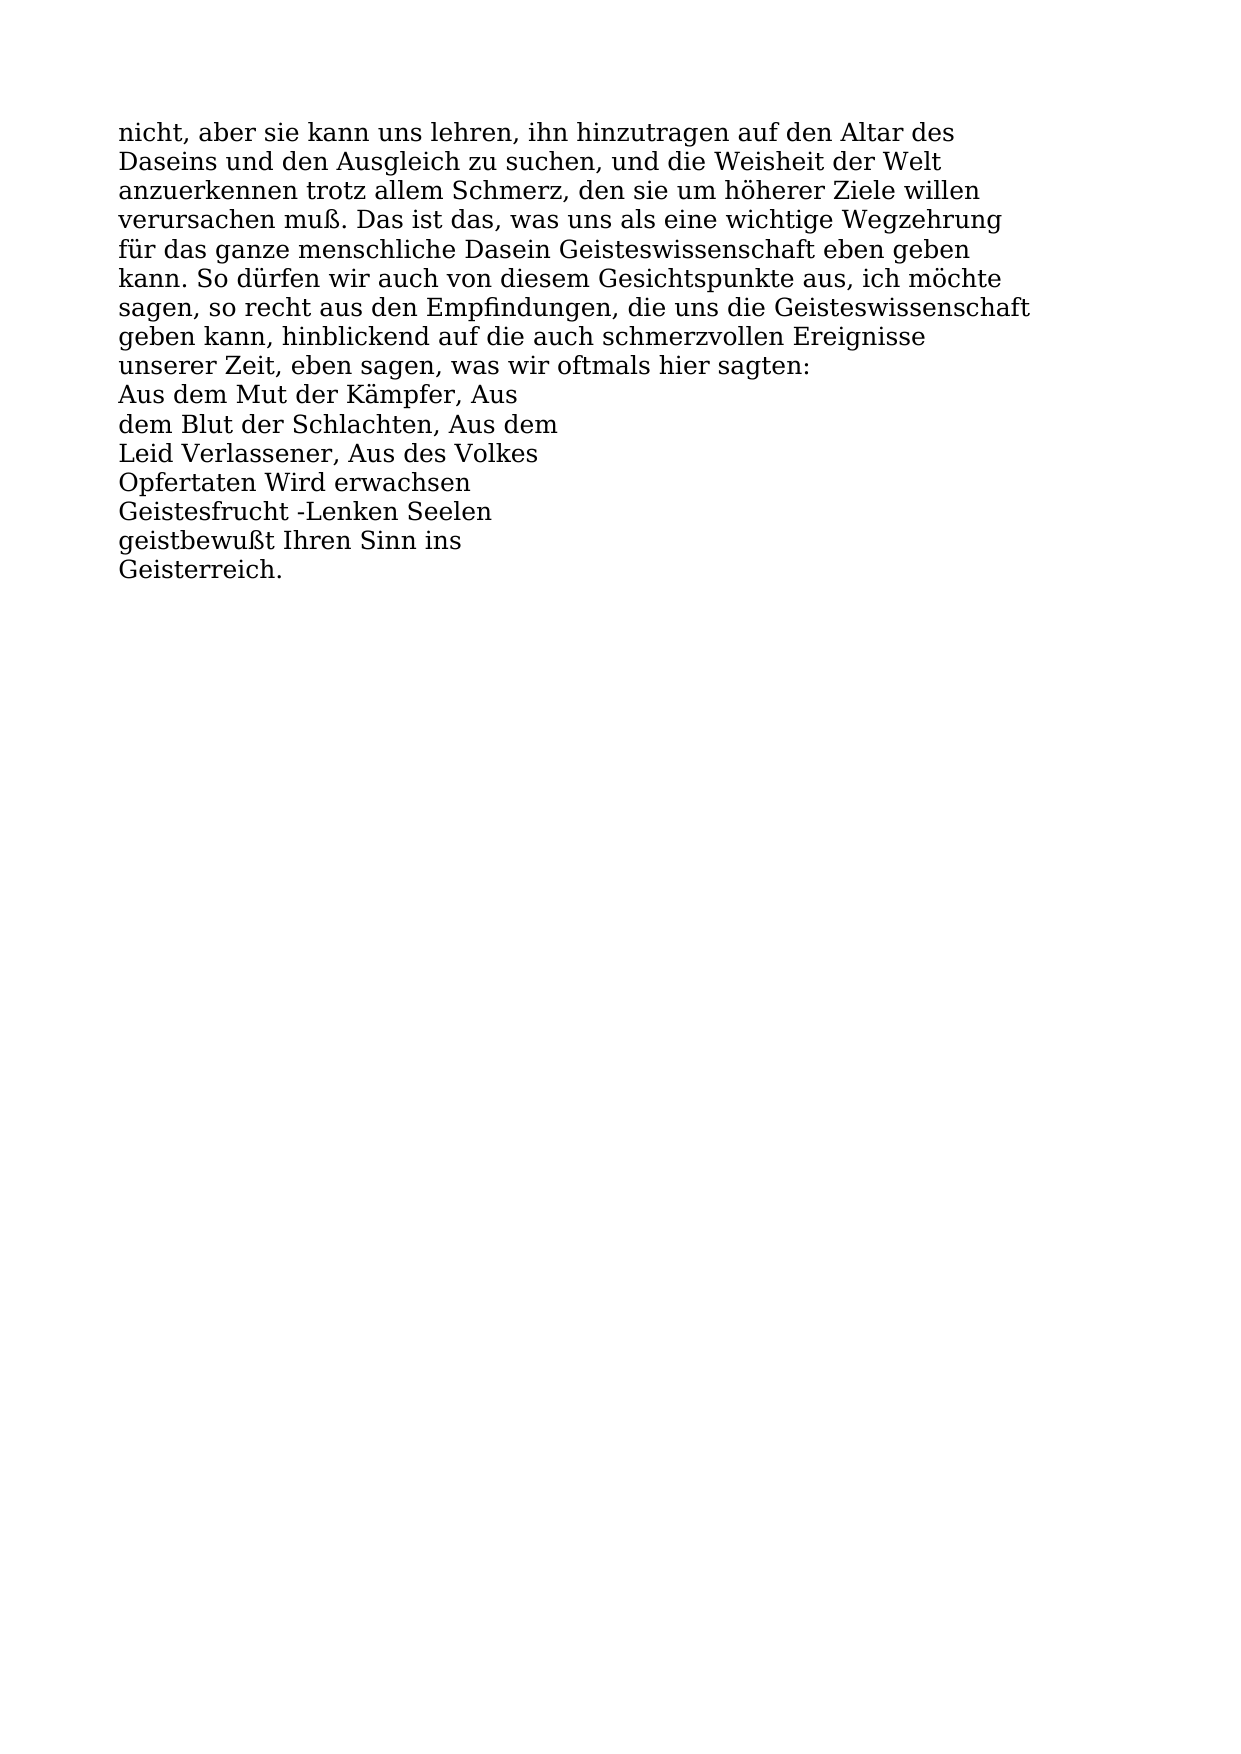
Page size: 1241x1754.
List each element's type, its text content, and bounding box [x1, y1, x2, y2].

text verursachen muß. Das ist das, was uns als eine wichtige Wegzehrung [118, 206, 1122, 235]
text geistbewußt Ihren Sinn ins [118, 526, 1122, 556]
text sagen, so recht aus den Empfindungen, die uns die Geisteswissenschaft [118, 293, 1122, 322]
text Geistesfrucht -Lenken Seelen [118, 497, 1122, 526]
text Opfertaten Wird erwachsen [118, 468, 1122, 497]
text kann. So dürfen wir auch von diesem Gesichtspunkte aus, ich möchte [118, 264, 1122, 293]
text nicht, aber sie kann uns lehren, ihn hinzutragen auf den Altar des [118, 118, 1122, 147]
text Aus dem Mut der Kämpfer, Aus [118, 381, 1122, 410]
text unserer Zeit, eben sagen, was wir oftmals hier sagten: [118, 351, 1122, 381]
text dem Blut der Schlachten, Aus dem [118, 410, 1122, 439]
text anzuerkennen trotz allem Schmerz, den sie um höherer Ziele willen [118, 176, 1122, 206]
text für das ganze menschliche Dasein Geisteswissenschaft eben geben [118, 235, 1122, 264]
text Leid Verlassener, Aus des Volkes [118, 439, 1122, 468]
text geben kann, hinblickend auf die auch schmerzvollen Ereignisse [118, 322, 1122, 351]
text Daseins und den Ausgleich zu suchen, und die Weisheit der Welt [118, 147, 1122, 176]
text Geisterreich. [118, 556, 1122, 585]
